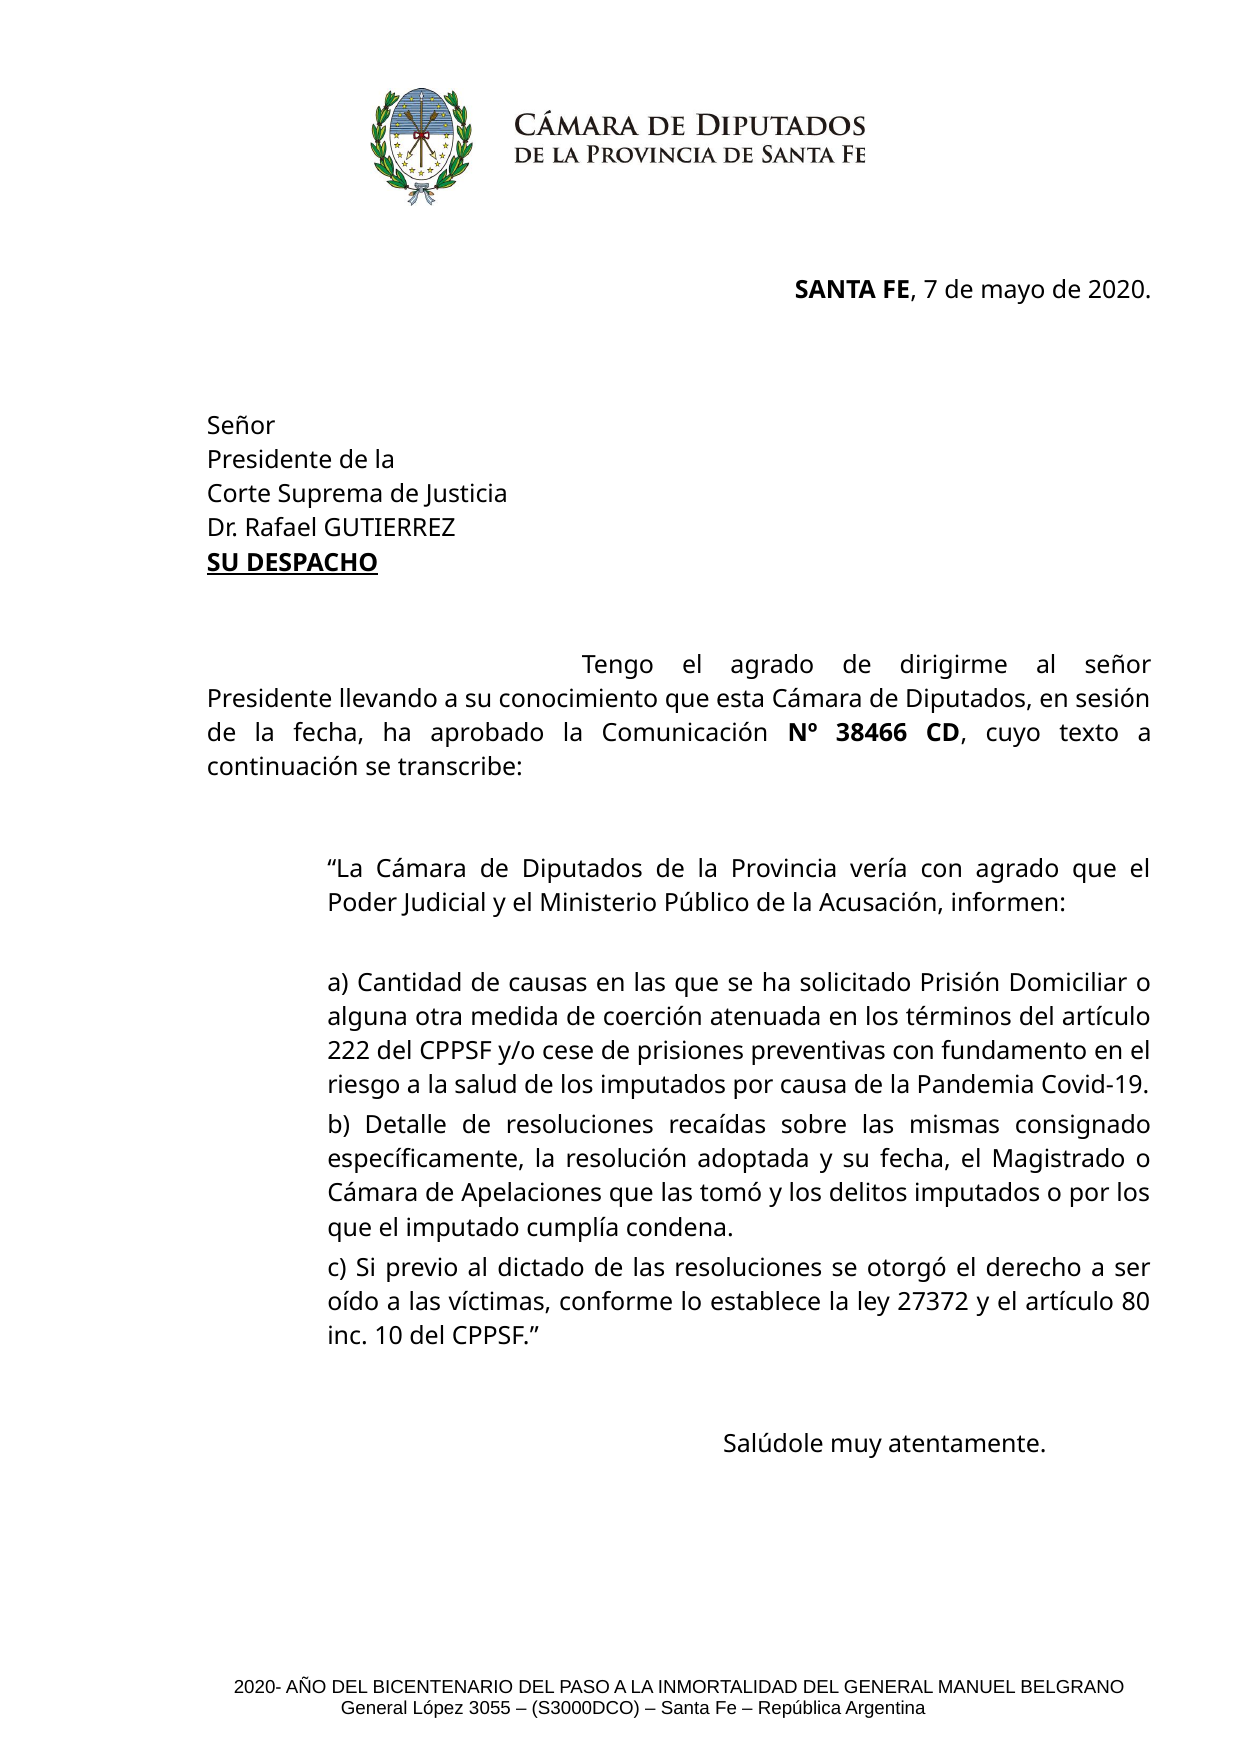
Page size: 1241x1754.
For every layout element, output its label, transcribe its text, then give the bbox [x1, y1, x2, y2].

text c) Si previo al dictado de las resoluciones se otorgó el derecho a ser oído a las víctimas, conforme lo establece la ley 27372 y el artículo 80 inc. 10 del CPPSF.” [327, 1249, 1152, 1351]
text Salúdole muy atentamente. [649, 1425, 1152, 1459]
text Corte Suprema de Justicia [207, 476, 1152, 510]
text Señor [207, 408, 1152, 442]
picture [370, 88, 866, 210]
text Dr. Rafael GUTIERREZ [207, 510, 1152, 544]
text Tengo el agrado de dirigirme al señor Presidente llevando a su conocimiento que esta Cámara de Diputados, en sesión de la fecha, ha aprobado la Comunicación Nº 38466 CD, cuyo texto a continuación se transcribe: [207, 646, 1152, 783]
text SANTA FE, 7 de mayo de 2020. [207, 272, 1152, 306]
text a) Cantidad de causas en las que se ha solicitado Prisión Domiciliar o alguna otra medida de coerción atenuada en los términos del artículo 222 del CPPSF y/o cese de prisiones preventivas con fundamento en el riesgo a la salud de los imputados por causa de la Pandemia Covid-19. [327, 965, 1152, 1101]
text SU DESPACHO [207, 544, 1152, 578]
text “La Cámara de Diputados de la Provincia vería con agrado que el Poder Judicial y el Ministerio Público de la Acusación, informen: [327, 851, 1152, 919]
text Presidente de la [207, 442, 1152, 476]
text b) Detalle de resoluciones recaídas sobre las mismas consignado específicamente, la resolución adoptada y su fecha, el Magistrado o Cámara de Apelaciones que las tomó y los delitos imputados o por los que el imputado cumplía condena. [327, 1107, 1152, 1243]
